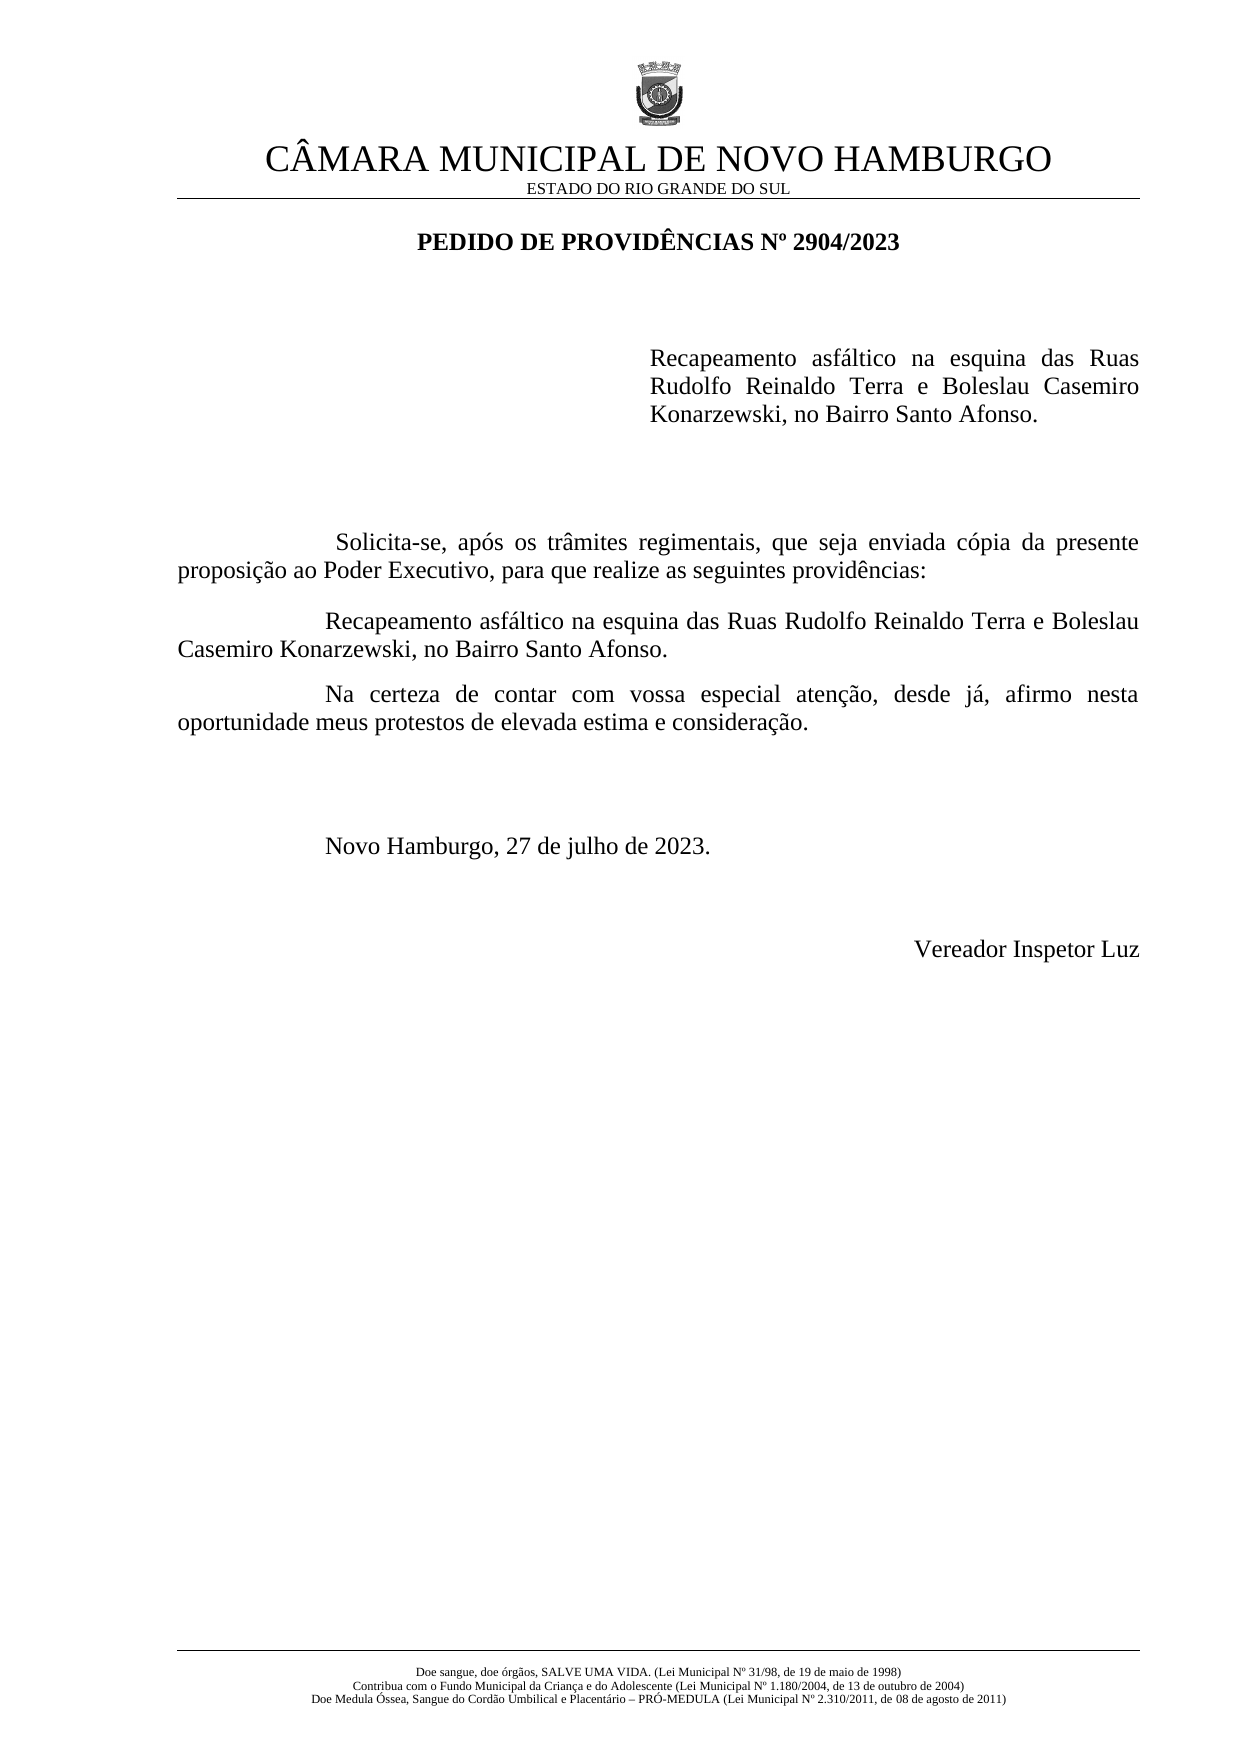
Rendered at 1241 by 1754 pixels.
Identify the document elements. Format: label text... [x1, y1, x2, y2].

text Recapeamento asfáltico na esquina das Ruas Rudolfo Reinaldo Terra e Boleslau Casemiro Konarzewski, no Bairro Santo Afonso. [177, 607, 1140, 662]
text Novo Hamburgo, 27 de julho de 2023. [177, 832, 1140, 860]
text PEDIDO DE PROVIDÊNCIAS Nº 2904/2023 [177, 228, 1140, 256]
text Solicita-se, após os trâmites regimentais, que seja enviada cópia da presente proposição ao Poder Executivo, para que realize as seguintes providências: [177, 528, 1140, 583]
text Recapeamento asfáltico na esquina das Ruas Rudolfo Reinaldo Terra e Boleslau Casemiro Konarzewski, no Bairro Santo Afonso. [649, 344, 1140, 428]
text Vereador Inspetor Luz [177, 935, 1140, 963]
text Na certeza de contar com vossa especial atenção, desde já, afirmo nesta oportunidade meus protestos de elevada estima e consideração. [177, 680, 1140, 736]
